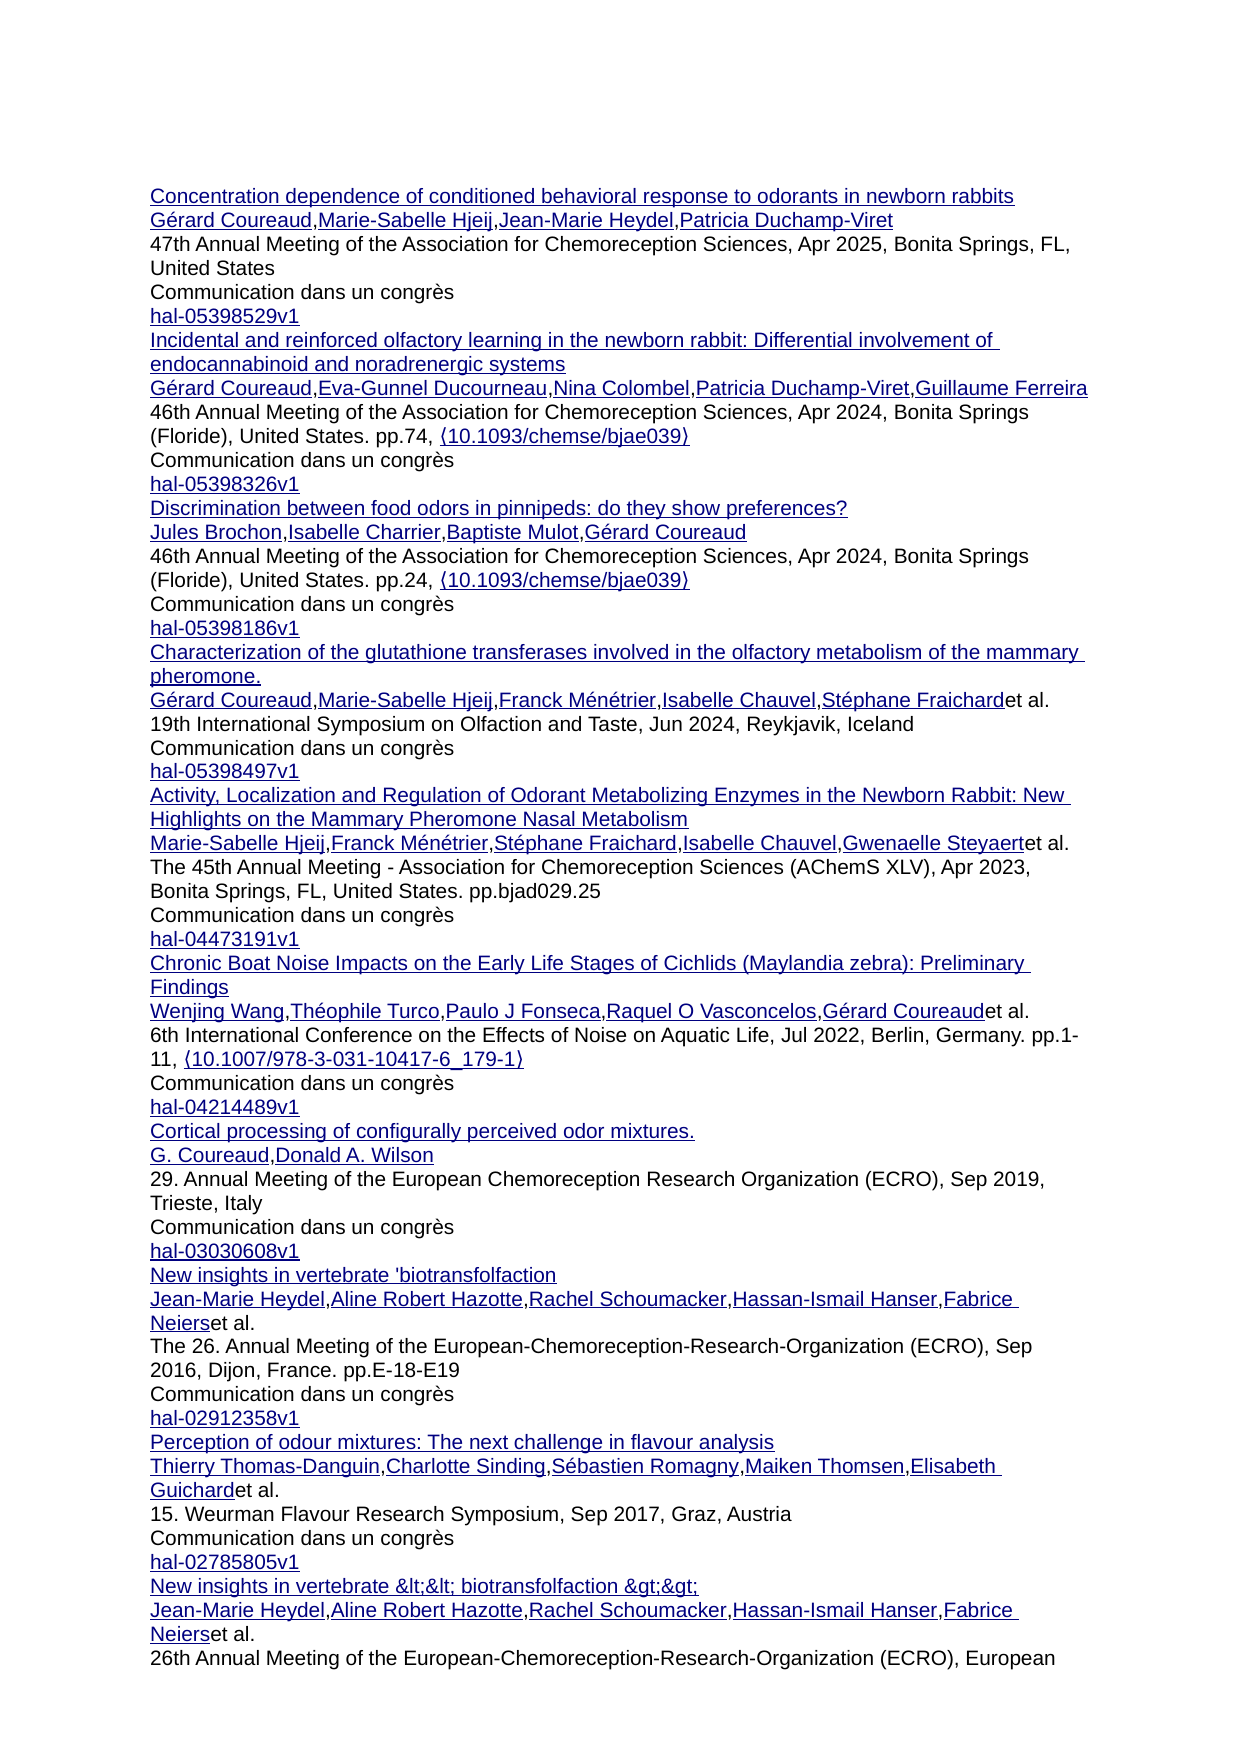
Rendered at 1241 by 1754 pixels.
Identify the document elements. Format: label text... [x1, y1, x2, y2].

table_cell New insights in vertebrate &lt;&lt; biotransfolfaction &gt;&gt; Jean-Marie Heydel,Aline Robert Hazotte,Rachel Schoumacker,Hassan-Ismail Hanser,Fabrice Neierset al. 26th Annual Meeting of the European-Chemoreception-Research-Organization (ECRO), European [150, 1574, 1090, 1670]
table_cell Cortical processing of configurally perceived odor mixtures. G. Coureaud,Donald A. Wilson 29. Annual Meeting of the European Chemoreception Research Organization (ECRO), Sep 2019, Trieste, Italy Communication dans un congrès hal-03030608v1 [150, 1119, 1090, 1262]
table_cell Discrimination between food odors in pinnipeds: do they show preferences? Jules Brochon,Isabelle Charrier,Baptiste Mulot,Gérard Coureaud 46th Annual Meeting of the Association for Chemoreception Sciences, Apr 2024, Bonita Springs (Floride), United States. pp.24, ⟨10.1093/chemse/bjae039⟩ Communication dans un congrès hal-05398186v1 [150, 496, 1090, 639]
table_header Concentration dependence of conditioned behavioral response to odorants in newborn rabbits Gérard Coureaud,Marie-Sabelle Hjeij,Jean-Marie Heydel,Patricia Duchamp-Viret 47th Annual Meeting of the Association for Chemoreception Sciences, Apr 2025, Bonita Springs, FL, United States Communication dans un congrès hal-05398529v1 [150, 184, 1090, 328]
table_cell Chronic Boat Noise Impacts on the Early Life Stages of Cichlids (Maylandia zebra): Preliminary Findings Wenjing Wang,Théophile Turco,Paulo J Fonseca,Raquel O Vasconcelos,Gérard Coureaudet al. 6th International Conference on the Effects of Noise on Aquatic Life, Jul 2022, Berlin, Germany. pp.1-11, ⟨10.1007/978-3-031-10417-6_179-1⟩ Communication dans un congrès hal-04214489v1 [150, 951, 1090, 1119]
table_cell Perception of odour mixtures: The next challenge in flavour analysis Thierry Thomas-Danguin,Charlotte Sinding,Sébastien Romagny,Maiken Thomsen,Elisabeth Guichardet al. 15. Weurman Flavour Research Symposium, Sep 2017, Graz, Austria Communication dans un congrès hal-02785805v1 [150, 1430, 1090, 1574]
table_cell Incidental and reinforced olfactory learning in the newborn rabbit: Differential involvement of endocannabinoid and noradrenergic systems Gérard Coureaud,Eva-Gunnel Ducourneau,Nina Colombel,Patricia Duchamp-Viret,Guillaume Ferreira 46th Annual Meeting of the Association for Chemoreception Sciences, Apr 2024, Bonita Springs (Floride), United States. pp.74, ⟨10.1093/chemse/bjae039⟩ Communication dans un congrès hal-05398326v1 [150, 328, 1090, 496]
table_cell Activity, Localization and Regulation of Odorant Metabolizing Enzymes in the Newborn Rabbit: New Highlights on the Mammary Pheromone Nasal Metabolism Marie-Sabelle Hjeij,Franck Ménétrier,Stéphane Fraichard,Isabelle Chauvel,Gwenaelle Steyaertet al. The 45th Annual Meeting - Association for Chemoreception Sciences (AChemS XLV), Apr 2023, Bonita Springs, FL, United States. pp.bjad029.25 Communication dans un congrès hal-04473191v1 [150, 783, 1090, 951]
table_cell New insights in vertebrate 'biotransfolfaction Jean-Marie Heydel,Aline Robert Hazotte,Rachel Schoumacker,Hassan-Ismail Hanser,Fabrice Neierset al. The 26. Annual Meeting of the European-Chemoreception-Research-Organization (ECRO), Sep 2016, Dijon, France. pp.E-18-E19 Communication dans un congrès hal-02912358v1 [150, 1263, 1090, 1430]
table_cell Characterization of the glutathione transferases involved in the olfactory metabolism of the mammary pheromone. Gérard Coureaud,Marie-Sabelle Hjeij,Franck Ménétrier,Isabelle Chauvel,Stéphane Fraichardet al. 19th International Symposium on Olfaction and Taste, Jun 2024, Reykjavik, Iceland Communication dans un congrès hal-05398497v1 [150, 640, 1090, 783]
